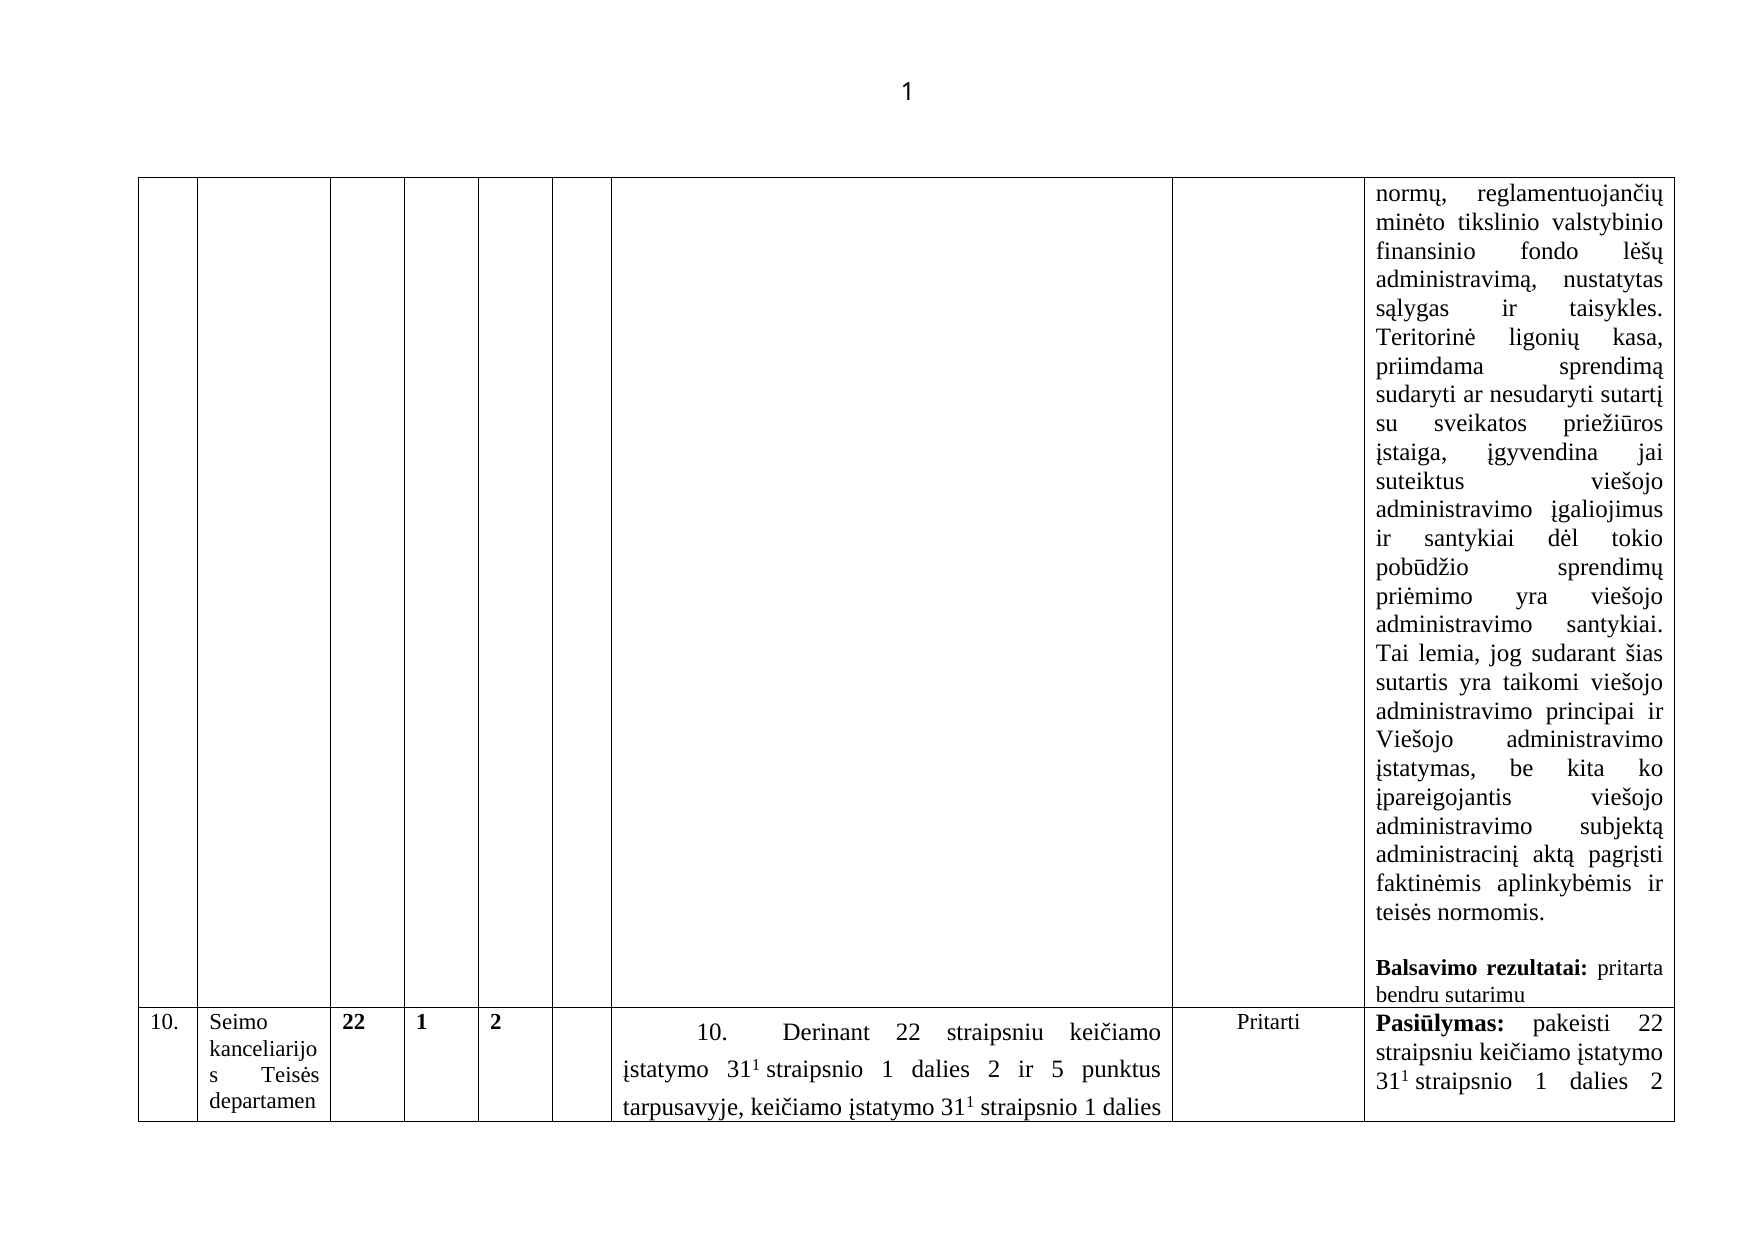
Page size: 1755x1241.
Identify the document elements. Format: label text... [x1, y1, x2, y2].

table_cell [553, 178, 611, 1007]
table_cell Pritarti [1173, 1008, 1364, 1121]
table_cell [331, 178, 404, 1007]
table_cell [553, 1008, 611, 1121]
table_cell [405, 178, 478, 1007]
table_cell [198, 178, 330, 1007]
table_cell 10. [139, 1008, 197, 1121]
table_cell 22 [331, 1008, 404, 1121]
table_cell 1 [405, 1008, 478, 1121]
table_cell [139, 178, 197, 1007]
table_cell Pasiūlymas: pakeisti 22 straipsniu keičiamo įstatymo 311 straipsnio 1 dalies 2 [1365, 1008, 1674, 1121]
table_cell 10. Derinant 22 straipsniu keičiamo įstatymo 311 straipsnio 1 dalies 2 ir 5 punktus tarpusavyje, keičiamo įstatymo 311 straipsnio 1 dalies [612, 1008, 1172, 1121]
table_cell 2 [479, 1008, 552, 1121]
table_cell [612, 178, 1172, 1007]
table_cell [479, 178, 552, 1007]
table_cell normų, reglamentuojančių minėto tikslinio valstybinio finansinio fondo lėšų administravimą, nustatytas sąlygas ir taisykles. Teritorinė ligonių kasa, priimdama sprendimą sudaryti ar nesudaryti sutartį su sveikatos priežiūros įstaiga, įgyvendina jai suteiktus viešojo administravimo įgaliojimus ir santykiai dėl tokio pobūdžio sprendimų priėmimo yra viešojo administravimo santykiai. Tai lemia, jog sudarant šias sutartis yra taikomi viešojo administravimo principai ir Viešojo administravimo įstatymas, be kita ko įpareigojantis viešojo administravimo subjektą administracinį aktą pagrįsti faktinėmis aplinkybėmis ir teisės normomis. Balsavimo rezultatai: pritarta bendru sutarimu [1365, 178, 1674, 1007]
table_cell Seimo kanceliarijos Teisės departamen [198, 1008, 330, 1121]
table_cell [1173, 178, 1364, 1007]
